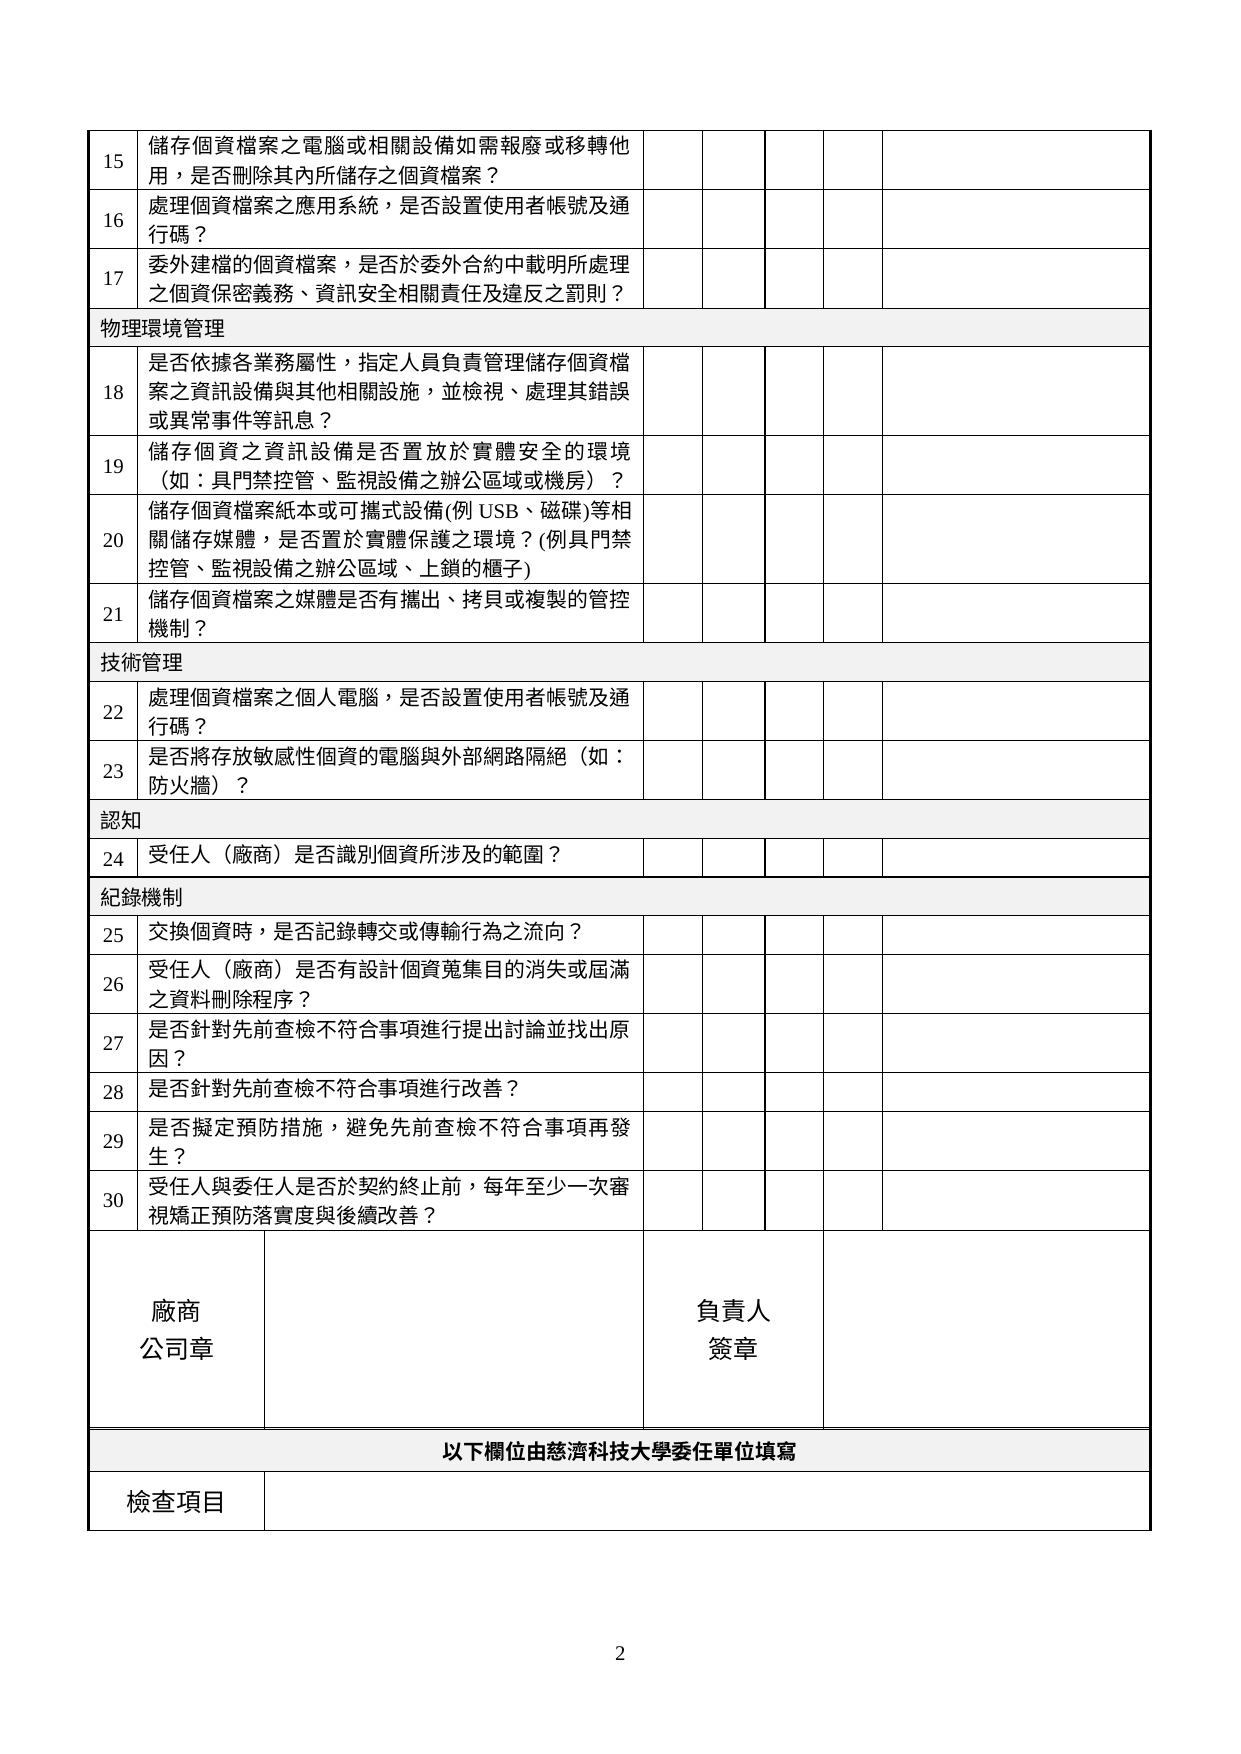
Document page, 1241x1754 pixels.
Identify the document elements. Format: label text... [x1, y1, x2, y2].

table_cell [824, 1014, 882, 1072]
table_cell [644, 1112, 702, 1170]
table_cell [703, 839, 764, 876]
table_cell [703, 436, 764, 494]
table_cell 是否針對先前查檢不符合事項進行提出討論並找出原因？ [138, 1014, 643, 1072]
table_cell [644, 249, 702, 308]
table_cell [766, 1014, 823, 1072]
table_cell [644, 347, 702, 435]
table_cell [883, 249, 1149, 308]
table_cell [824, 1171, 882, 1229]
table_cell [766, 190, 823, 248]
table_cell 29 [90, 1112, 137, 1170]
table_cell [824, 249, 882, 308]
table_cell [766, 1171, 823, 1229]
table_cell 27 [90, 1014, 137, 1072]
table_cell [644, 839, 702, 876]
table_cell 認知 [90, 800, 1149, 838]
table_cell [883, 584, 1149, 642]
table_cell 技術管理 [90, 643, 1149, 681]
table_cell 15 [90, 131, 137, 189]
table_cell [766, 839, 823, 876]
table_cell 18 [90, 347, 137, 435]
table_cell 26 [90, 955, 137, 1013]
table_cell 是否擬定預防措施，避免先前查檢不符合事項再發生？ [138, 1112, 643, 1170]
table_cell [644, 955, 702, 1013]
table_cell [883, 190, 1149, 248]
table_cell [703, 741, 764, 799]
table_cell [766, 682, 823, 740]
table_cell 廠商 公司章 [90, 1231, 264, 1427]
table_cell [824, 955, 882, 1013]
table_cell 30 [90, 1171, 137, 1229]
table_cell [703, 1073, 764, 1111]
table_cell 受任人（廠商）是否有設計個資蒐集目的消失或屆滿之資料刪除程序？ [138, 955, 643, 1013]
table_cell [883, 839, 1149, 876]
table_cell 是否針對先前查檢不符合事項進行改善？ [138, 1073, 643, 1111]
table_cell [703, 584, 764, 642]
table_cell [703, 955, 764, 1013]
table_cell [824, 682, 882, 740]
table_cell 22 [90, 682, 137, 740]
table_cell 委外建檔的個資檔案，是否於委外合約中載明所處理之個資保密義務、資訊安全相關責任及違反之罰則？ [138, 249, 643, 308]
table_cell [766, 1073, 823, 1111]
table_cell [703, 347, 764, 435]
table_cell [766, 955, 823, 1013]
table_cell 17 [90, 249, 137, 308]
table_cell 28 [90, 1073, 137, 1111]
table_cell 交換個資時，是否記錄轉交或傳輸行為之流向？ [138, 916, 643, 953]
table_cell [644, 1171, 702, 1229]
table_cell [824, 1112, 882, 1170]
table_cell [824, 436, 882, 494]
table_cell [766, 584, 823, 642]
table_cell [766, 1112, 823, 1170]
table_cell [883, 682, 1149, 740]
table_cell [703, 1014, 764, 1072]
table_cell [766, 131, 823, 189]
table_cell [883, 1014, 1149, 1072]
table_cell 負責人 簽章 [644, 1231, 823, 1427]
table_cell [824, 1231, 1149, 1427]
table_cell [703, 682, 764, 740]
table_cell 物理環境管理 [90, 309, 1149, 346]
table_cell [644, 1014, 702, 1072]
table_cell [644, 495, 702, 583]
table_cell [644, 916, 702, 953]
table_cell 23 [90, 741, 137, 799]
table_cell 儲存個資檔案之媒體是否有攜出、拷貝或複製的管控機制？ [138, 584, 643, 642]
table_cell [824, 741, 882, 799]
table_cell [883, 955, 1149, 1013]
table_cell [883, 741, 1149, 799]
table_cell 儲存個資檔案之電腦或相關設備如需報廢或移轉他用，是否刪除其內所儲存之個資檔案？ [138, 131, 643, 189]
table_cell [703, 131, 764, 189]
table_cell [766, 916, 823, 953]
table_cell 20 [90, 495, 137, 583]
table_cell 檢查項目 [90, 1472, 264, 1529]
table_cell [703, 1171, 764, 1229]
table_cell [644, 190, 702, 248]
table_cell 處理個資檔案之應用系統，是否設置使用者帳號及通行碼？ [138, 190, 643, 248]
table_cell [824, 916, 882, 953]
table_cell [644, 584, 702, 642]
table_cell [265, 1472, 1149, 1529]
table_cell 儲存個資之資訊設備是否置放於實體安全的環境（如：具門禁控管、監視設備之辦公區域或機房）？ [138, 436, 643, 494]
table_cell [703, 495, 764, 583]
table_cell [824, 584, 882, 642]
table_cell [644, 1073, 702, 1111]
table_cell [824, 131, 882, 189]
table_cell [883, 436, 1149, 494]
table_cell [824, 839, 882, 876]
table_cell [883, 1073, 1149, 1111]
table_cell 紀錄機制 [90, 878, 1149, 915]
table_cell [766, 347, 823, 435]
table_cell [824, 1073, 882, 1111]
table_cell 儲存個資檔案紙本或可攜式設備(例 USB、磁碟)等相關儲存媒體，是否置於實體保護之環境？(例具門禁控管、監視設備之辦公區域、上鎖的櫃子) [138, 495, 643, 583]
table_cell [883, 1171, 1149, 1229]
table_cell [644, 682, 702, 740]
table_cell [824, 495, 882, 583]
table_cell [644, 436, 702, 494]
table_cell [644, 131, 702, 189]
table_cell [703, 916, 764, 953]
table_cell 是否將存放敏感性個資的電腦與外部網路隔絕（如：防火牆）？ [138, 741, 643, 799]
table_cell [766, 249, 823, 308]
table_cell [766, 741, 823, 799]
table_cell [883, 131, 1149, 189]
table_cell [883, 916, 1149, 953]
table_cell 是否依據各業務屬性，指定人員負責管理儲存個資檔案之資訊設備與其他相關設施，並檢視、處理其錯誤或異常事件等訊息？ [138, 347, 643, 435]
table_cell [883, 347, 1149, 435]
table_cell [766, 495, 823, 583]
table_cell 25 [90, 916, 137, 953]
table_cell 21 [90, 584, 137, 642]
table_cell [644, 741, 702, 799]
table_cell 24 [90, 839, 137, 876]
table_cell 受任人（廠商）是否識別個資所涉及的範圍？ [138, 839, 643, 876]
table_cell [883, 1112, 1149, 1170]
table_cell 處理個資檔案之個人電腦，是否設置使用者帳號及通行碼？ [138, 682, 643, 740]
table_cell [703, 249, 764, 308]
table_cell [703, 1112, 764, 1170]
table_cell [824, 190, 882, 248]
table_cell 以下欄位由慈濟科技大學委任單位填寫 [90, 1430, 1149, 1471]
table_cell [265, 1231, 643, 1427]
table_cell 16 [90, 190, 137, 248]
table_cell [703, 190, 764, 248]
table_cell [824, 347, 882, 435]
table_cell 受任人與委任人是否於契約終止前，每年至少一次審視矯正預防落實度與後續改善？ [138, 1171, 643, 1229]
table_cell 19 [90, 436, 137, 494]
table_cell [883, 495, 1149, 583]
table_cell [766, 436, 823, 494]
